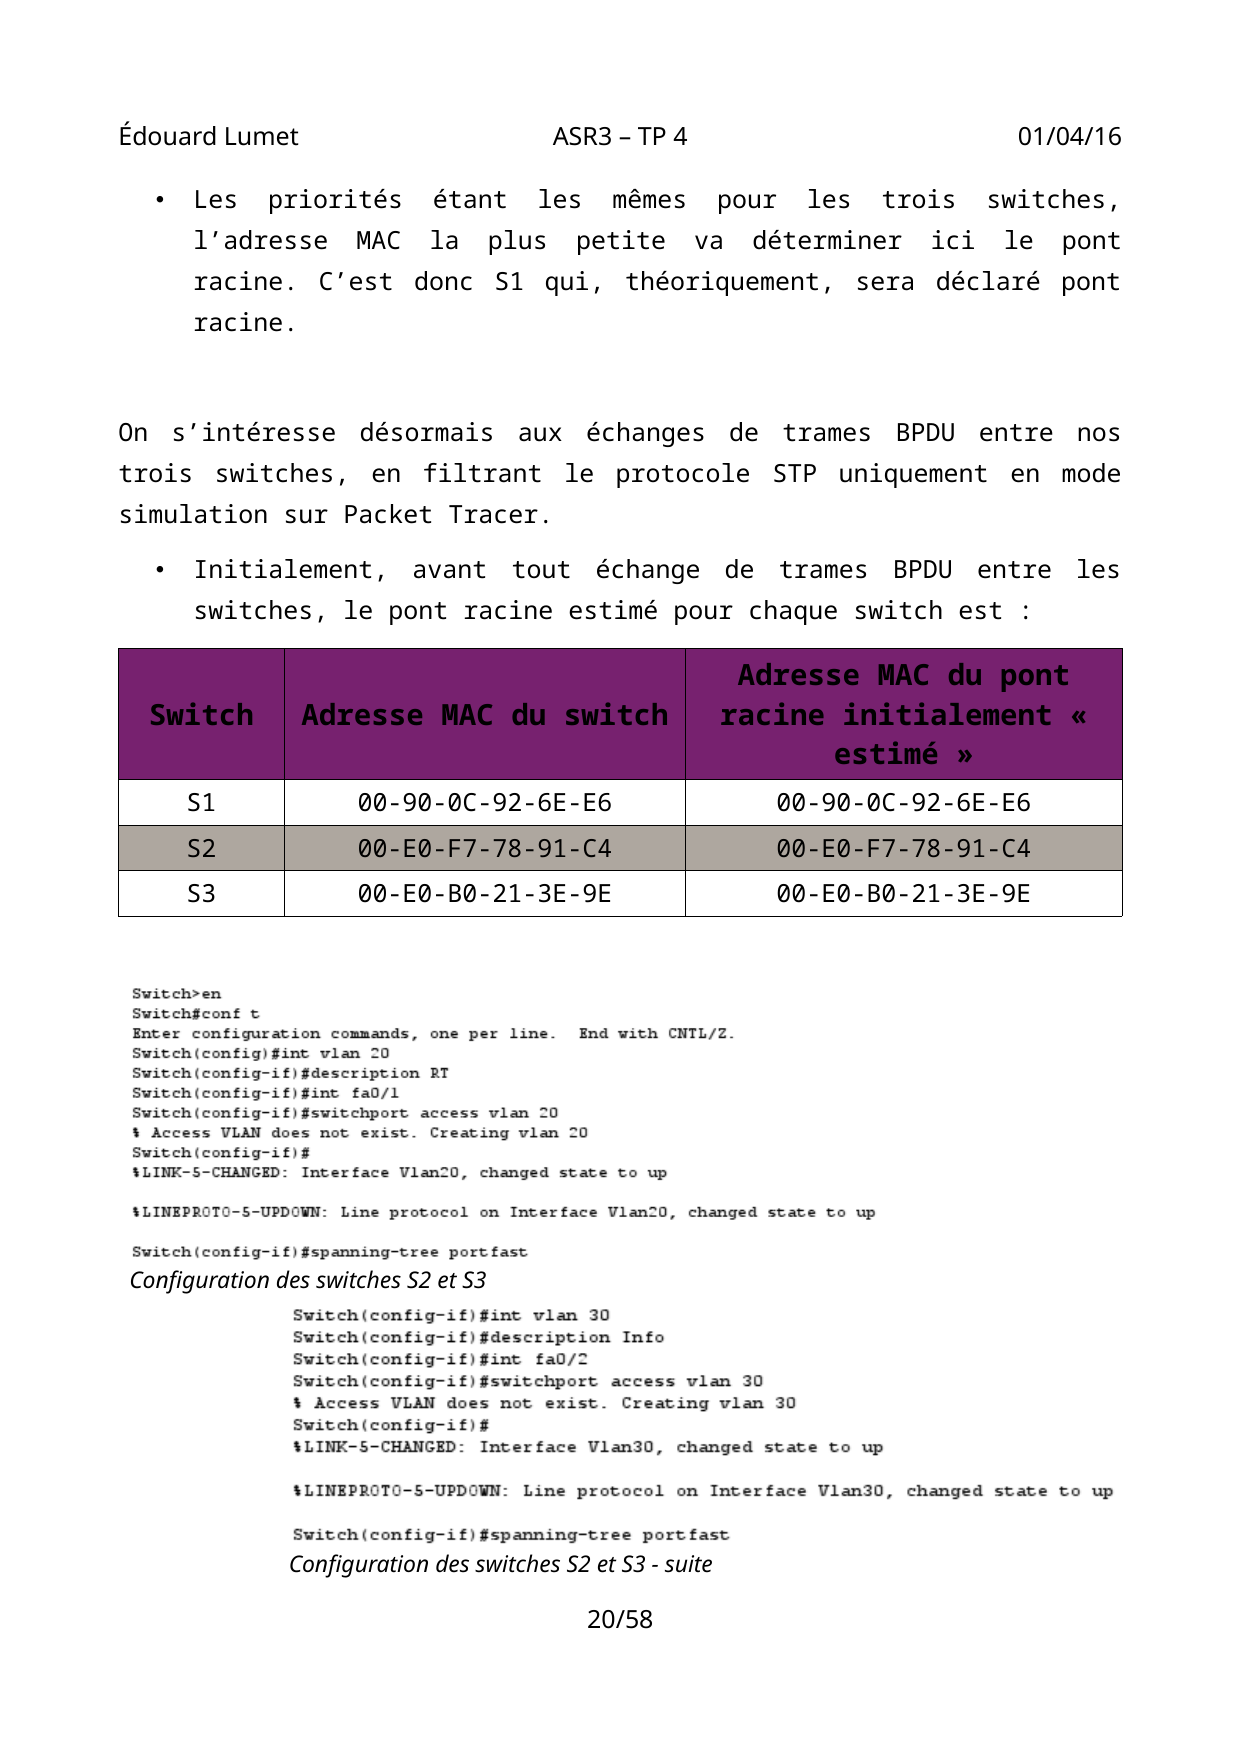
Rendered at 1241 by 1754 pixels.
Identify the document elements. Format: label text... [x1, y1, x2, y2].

table_header Switch [119, 649, 284, 779]
list Les priorités étant les mêmes pour les trois switches, l’adresse MAC la plus petite va déterminer ici le pont racine. C’est donc S1 qui, théoriquement, sera déclaré pont racine. [156, 182, 1122, 338]
picture [129, 983, 882, 1264]
table_cell 00-E0-B0-21-3E-9E [285, 871, 685, 916]
list Initialement, avant tout échange de trames BPDU entre les switches, le pont racine estimé pour chaque switch est : [156, 552, 1122, 627]
table_cell 00-E0-B0-21-3E-9E [686, 871, 1122, 916]
table_cell 00-90-0C-92-6E-E6 [285, 780, 685, 824]
text Configuration des switches S2 et S3 - suite [288, 1548, 1118, 1579]
table_header Adresse MAC du pont racine initialement « estimé » [686, 649, 1122, 779]
table_header Adresse MAC du switch [285, 649, 685, 779]
picture [288, 1305, 1119, 1548]
table_cell S2 [119, 826, 284, 870]
table_cell S1 [119, 780, 284, 824]
table_cell 00-E0-F7-78-91-C4 [686, 826, 1122, 870]
table_cell S3 [119, 871, 284, 916]
table_cell 00-90-0C-92-6E-E6 [686, 780, 1122, 824]
table_cell 00-E0-F7-78-91-C4 [285, 826, 685, 870]
text On s’intéresse désormais aux échanges de trames BPDU entre nos trois switches, en filtrant le protocole STP uniquement en mode simulation sur Packet Tracer. [118, 415, 1122, 531]
text Configuration des switches S2 et S3 [129, 1264, 881, 1295]
